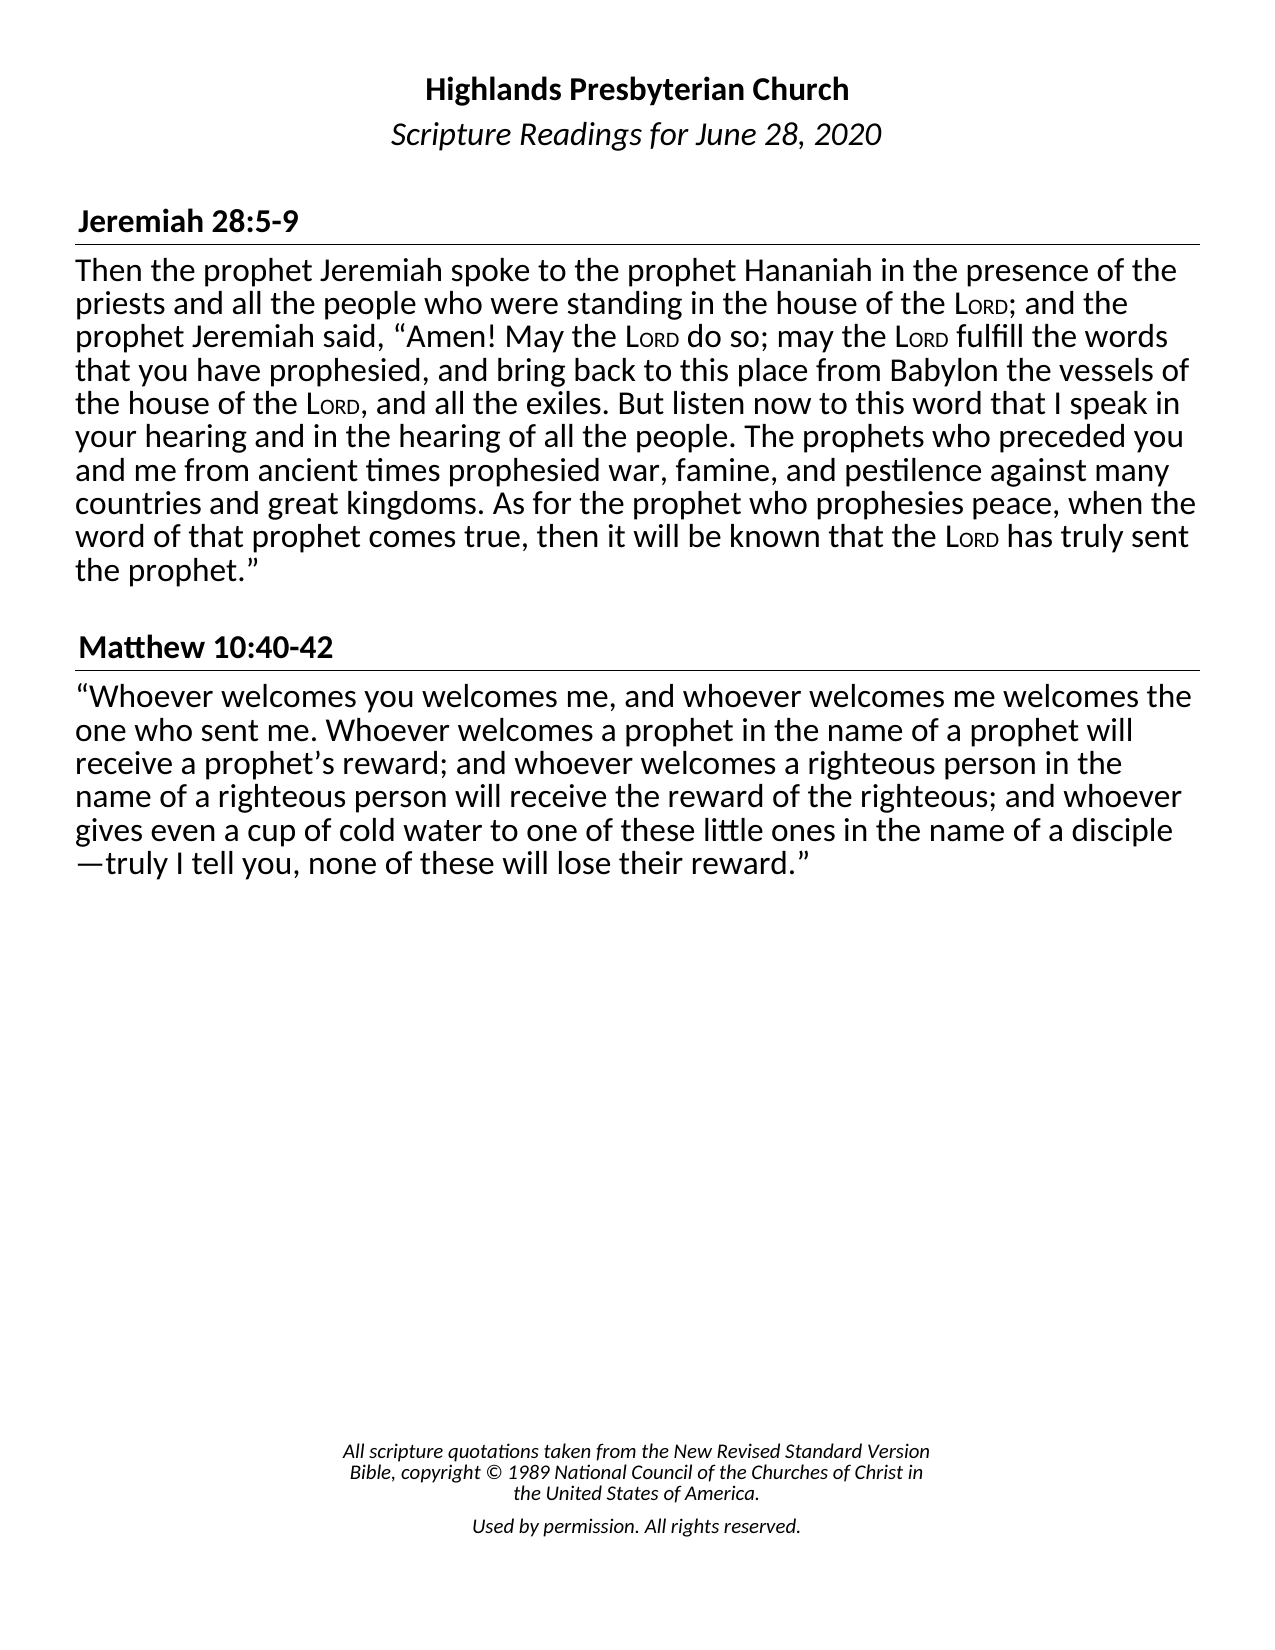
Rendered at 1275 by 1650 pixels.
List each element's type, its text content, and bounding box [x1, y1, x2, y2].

text Then the prophet Jeremiah spoke to the prophet Hananiah in the presence of the priests and all the people who were standing in the house of the Lord; and the prophet Jeremiah said, “Amen! May the Lord do so; may the Lord fulfill the words that you have prophesied, and bring back to this place from Babylon the vessels of the house of the Lord, and all the exiles. But listen now to this word that I speak in your hearing and in the hearing of all the people. The prophets who preceded you and me from ancient times prophesied war, famine, and pestilence against many countries and great kingdoms. As for the prophet who prophesies peace, when the word of that prophet comes true, then it will be known that the Lord has truly sent the prophet.” [75, 256, 1200, 589]
subtitle Jeremiah 28:5-9 [75, 204, 1200, 244]
text “Whoever welcomes you welcomes me, and whoever welcomes me welcomes the one who sent me. Whoever welcomes a prophet in the name of a prophet will receive a prophet’s reward; and whoever welcomes a righteous person in the name of a righteous person will receive the reward of the righteous; and whoever gives even a cup of cold water to one of these little ones in the name of a disciple—truly I tell you, none of these will lose their reward.” [75, 683, 1200, 883]
text All scripture quotations taken from the New Revised Standard Version Bible, copyright © 1989 National Council of the Churches of Christ in the United States of America. [337, 1443, 937, 1506]
text Used by permission. All rights reserved. [337, 1518, 937, 1539]
title Highlands Presbyterian Church [75, 75, 1200, 108]
subtitle Scripture Readings for June 28, 2020 [75, 120, 1200, 154]
subtitle Matthew 10:40-42 [75, 631, 1200, 670]
